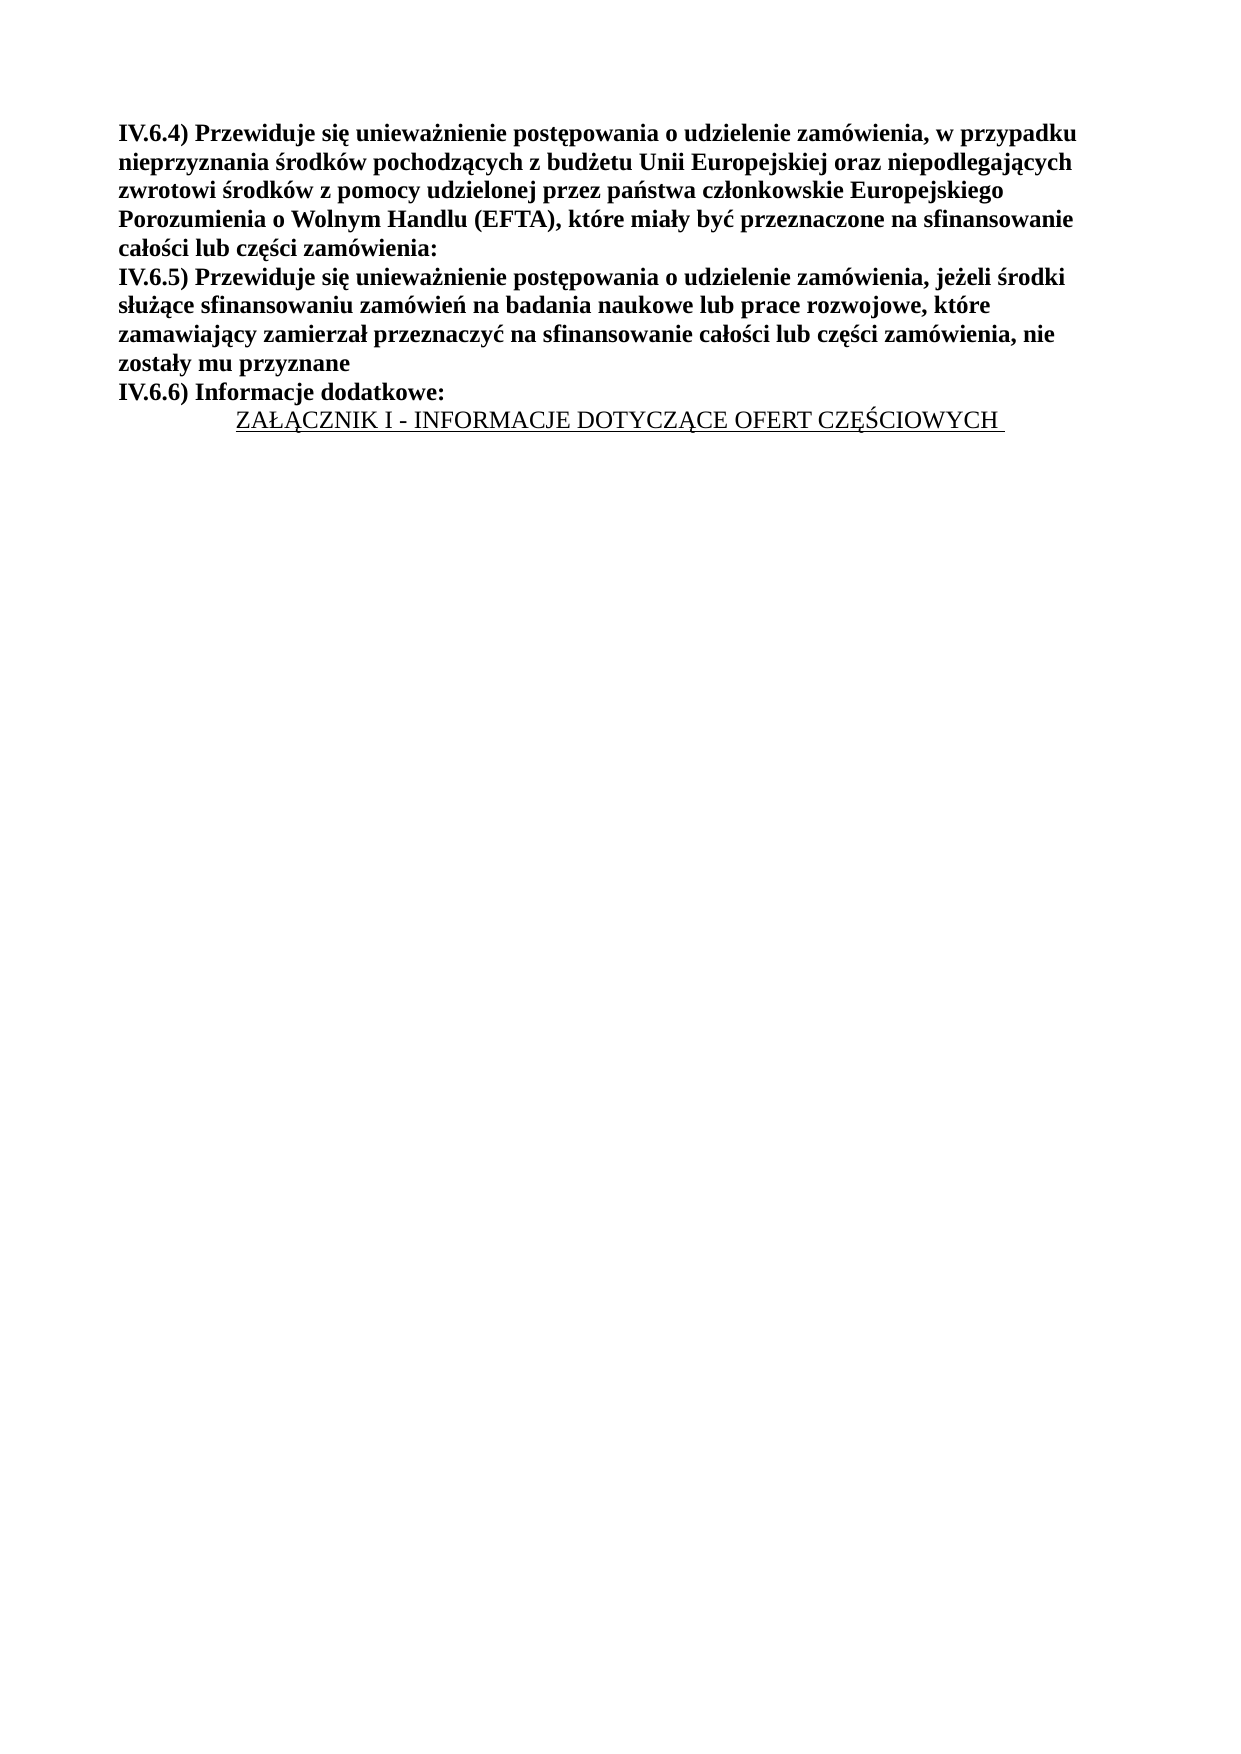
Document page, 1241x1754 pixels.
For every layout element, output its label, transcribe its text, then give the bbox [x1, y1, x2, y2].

table_header [118, 574, 134, 585]
text IV.6.4) Przewiduje się unieważnienie postępowania o udzielenie zamówienia, w przypadku nieprzyznania środków pochodzących z budżetu Unii Europejskiej oraz niepodlegających zwrotowi środków z pomocy udzielonej przez państwa członkowskie Europejskiego Porozumienia o Wolnym Handlu (EFTA), które miały być przeznaczone na sfinansowanie całości lub części zamówienia: IV.6.5) Przewiduje się unieważnienie postępowania o udzielenie zamówienia, jeżeli środki służące sfinansowaniu zamówień na badania naukowe lub prace rozwojowe, które zamawiający zamierzał przeznaczyć na sfinansowanie całości lub części zamówienia, nie zostały mu przyznane IV.6.6) Informacje dodatkowe: [118, 118, 1122, 406]
text ZAŁĄCZNIK I - INFORMACJE DOTYCZĄCE OFERT CZĘŚCIOWYCH [118, 406, 1122, 434]
